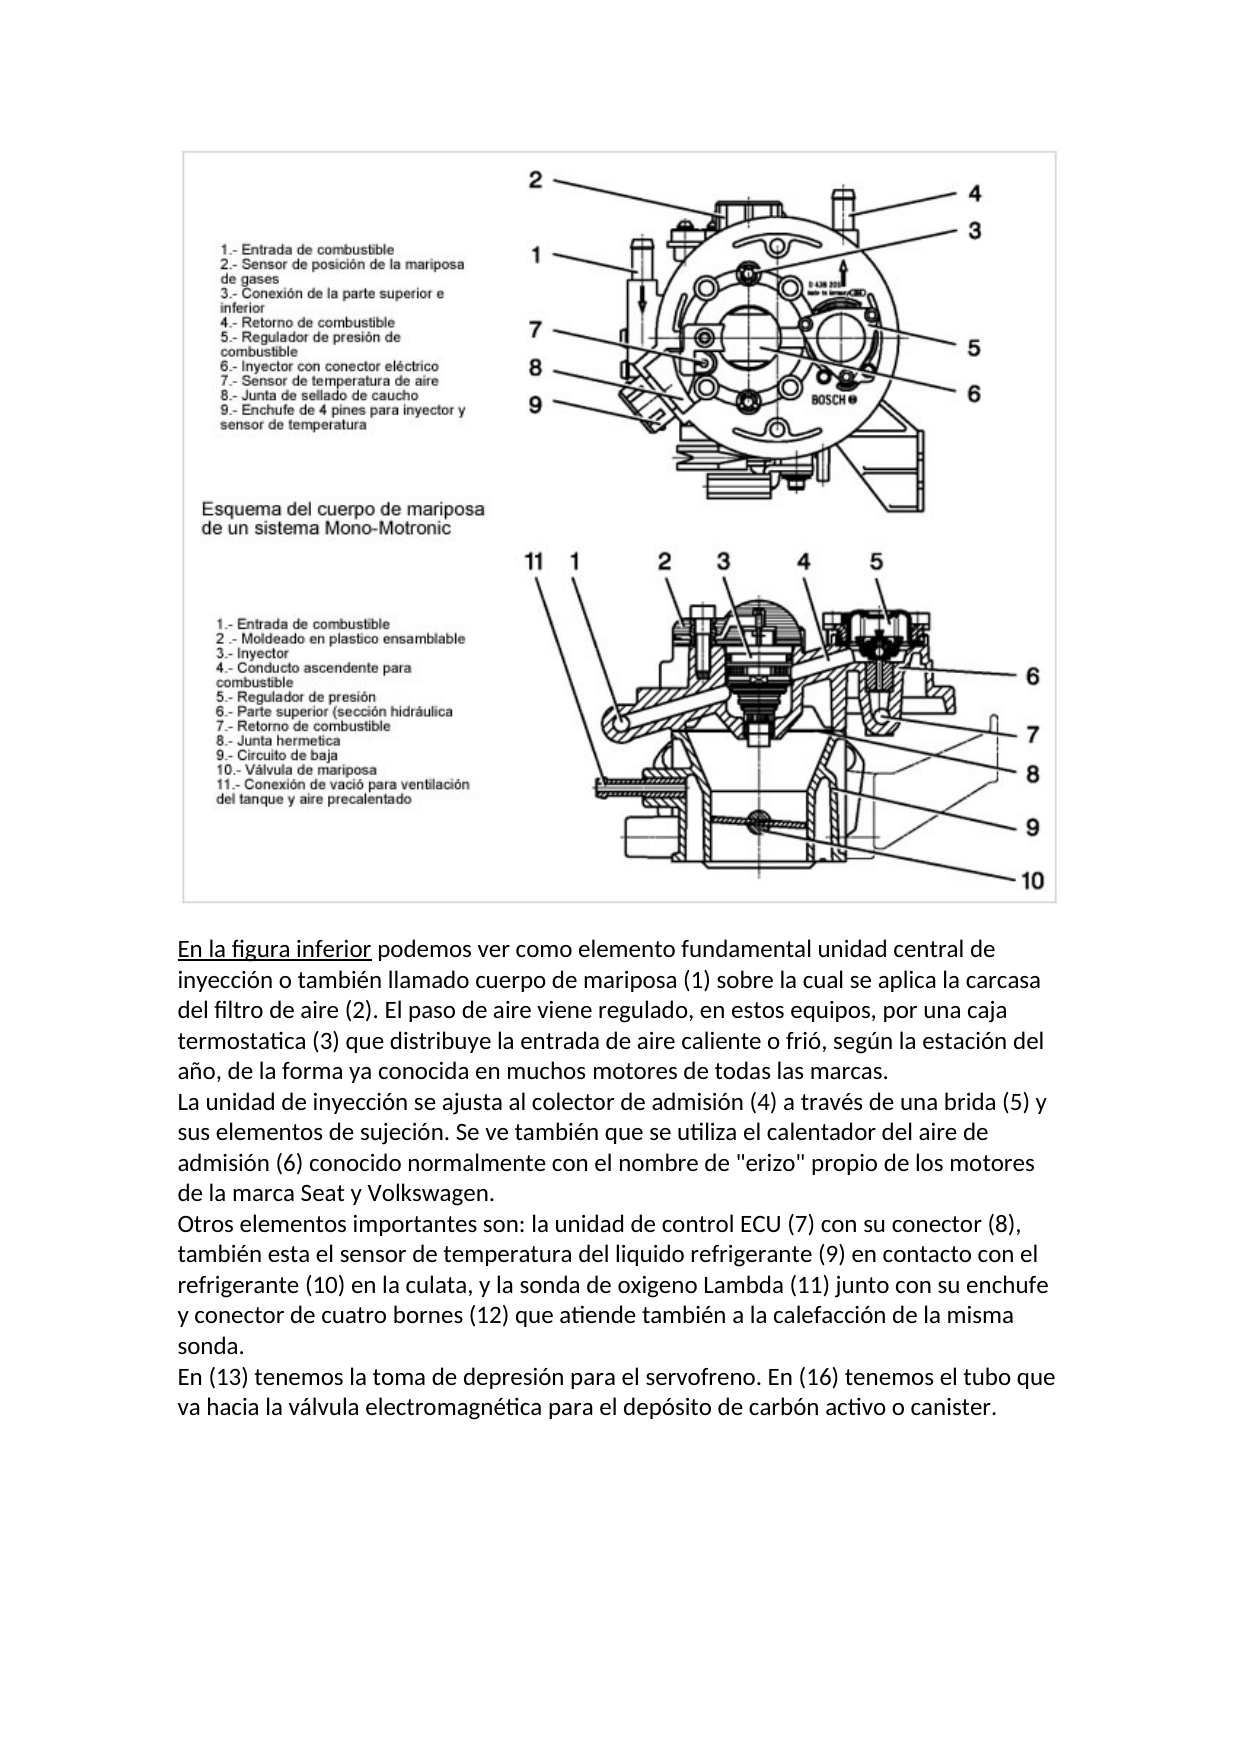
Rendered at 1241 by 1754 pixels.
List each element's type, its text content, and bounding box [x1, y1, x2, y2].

picture [177, 147, 1063, 909]
text En la figura inferior podemos ver como elemento fundamental unidad central de inyección o también llamado cuerpo de mariposa (1) sobre la cual se aplica la carcasa del filtro de aire (2). El paso de aire viene regulado, en estos equipos, por una caja termostatica (3) que distribuye la entrada de aire caliente o frió, según la estación del año, de la forma ya conocida en muchos motores de todas las marcas. La unidad de inyección se ajusta al colector de admisión (4) a través de una brida (5) y sus elementos de sujeción. Se ve también que se utiliza el calentador del aire de admisión (6) conocido normalmente con el nombre de "erizo" propio de los motores de la marca Seat y Volkswagen. Otros elementos importantes son: la unidad de control ECU (7) con su conector (8), también esta el sensor de temperatura del liquido refrigerante (9) en contacto con el refrigerante (10) en la culata, y la sonda de oxigeno Lambda (11) junto con su enchufe y conector de cuatro bornes (12) que atiende también a la calefacción de la misma sonda. En (13) tenemos la toma de depresión para el servofreno. En (16) tenemos el tubo que va hacia la válvula electromagnética para el depósito de carbón activo o canister. [177, 933, 1063, 1422]
